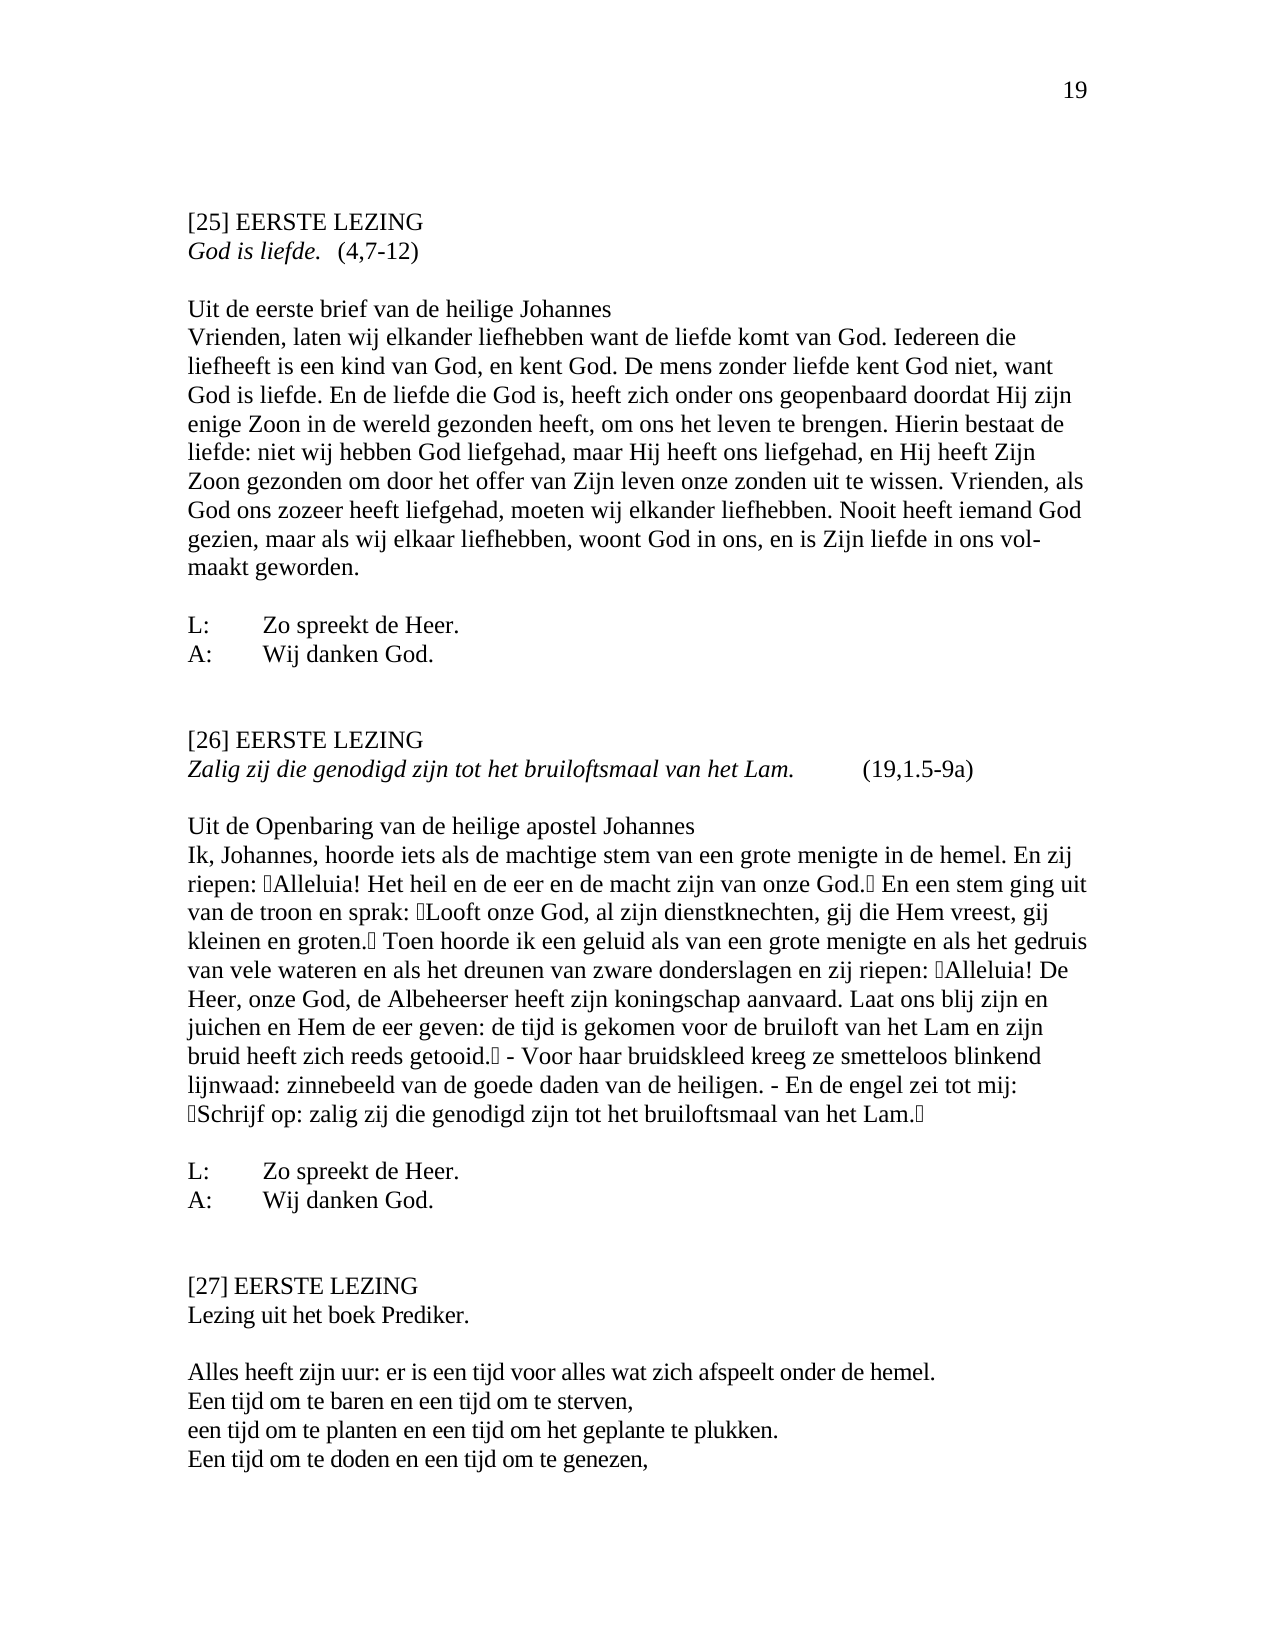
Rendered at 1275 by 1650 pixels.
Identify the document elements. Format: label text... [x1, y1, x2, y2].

text Zalig zij die genodigd zijn tot het bruiloftsmaal van het Lam. (19,1.5-9a) [187, 754, 1087, 782]
text L: Zo spreekt de Heer. [187, 1156, 1087, 1185]
text Een tijd om te doden en een tijd om te genezen, [187, 1444, 1087, 1472]
text [25] EERSTE LEZING [187, 207, 1087, 236]
text Lezing uit het boek Prediker. [187, 1300, 1087, 1329]
text een tijd om te planten en een tijd om het geplante te plukken. [187, 1415, 1087, 1444]
text Ik, Johannes, hoorde iets als de machtige stem van een grote menigte in de hemel. En zij riepen: Alleluia! Het heil en de eer en de macht zijn van onze God. En een stem ging uit van de troon en sprak: Looft onze God, al zijn dienstknechten, gij die Hem vreest, gij kleinen en groten. Toen hoorde ik een geluid als van een grote menigte en als het gedruis van vele wateren en als het dreunen van zware donderslagen en zij riepen: Alleluia! De Heer, onze God, de Albeheerser heeft zijn koningschap aanvaard. Laat ons blij zijn en juichen en Hem de eer geven: de tijd is gekomen voor de bruiloft van het Lam en zijn bruid heeft zich reeds getooid. - Voor haar bruidskleed kreeg ze smetteloos blinkend lijnwaad: zinnebeeld van de goede daden van de heiligen. - En de engel zei tot mij: Schrijf op: zalig zij die genodigd zijn tot het bruiloftsmaal van het Lam. [187, 840, 1087, 1127]
text A: Wij danken God. [187, 639, 1087, 667]
text Uit de Openbaring van de heilige apostel Johannes [187, 811, 1087, 840]
text Uit de eerste brief van de heilige Johannes [187, 294, 1087, 322]
text Vrienden, laten wij elkander liefhebben want de liefde komt van God. Iedereen die liefheeft is een kind van God, en kent God. De mens zonder liefde kent God niet, want God is liefde. En de liefde die God is, heeft zich onder ons geopenbaard doordat Hij zijn enige Zoon in de wereld gezonden heeft, om ons het leven te brengen. Hierin bestaat de liefde: niet wij hebben God liefgehad, maar Hij heeft ons liefgehad, en Hij heeft Zijn Zoon gezonden om door het offer van Zijn leven onze zonden uit te wissen. Vrienden, als God ons zozeer heeft liefgehad, moeten wij elkander lief­hebben. Nooit heeft iemand God gezien, maar als wij elkaar liefhebben, woont God in ons, en is Zijn liefde in ons vol­maakt geworden. [187, 322, 1087, 581]
text God is liefde. (4,7-12) [187, 236, 1087, 265]
text [26] EERSTE LEZING [187, 725, 1087, 754]
text L: Zo spreekt de Heer. [187, 610, 1087, 639]
text [27] EERSTE LEZING [187, 1271, 1087, 1300]
text A: Wij danken God. [187, 1185, 1087, 1214]
text Alles heeft zijn uur: er is een tijd voor alles wat zich afspeelt onder de hemel. [187, 1357, 1087, 1386]
text Een tijd om te baren en een tijd om te sterven, [187, 1386, 1087, 1415]
